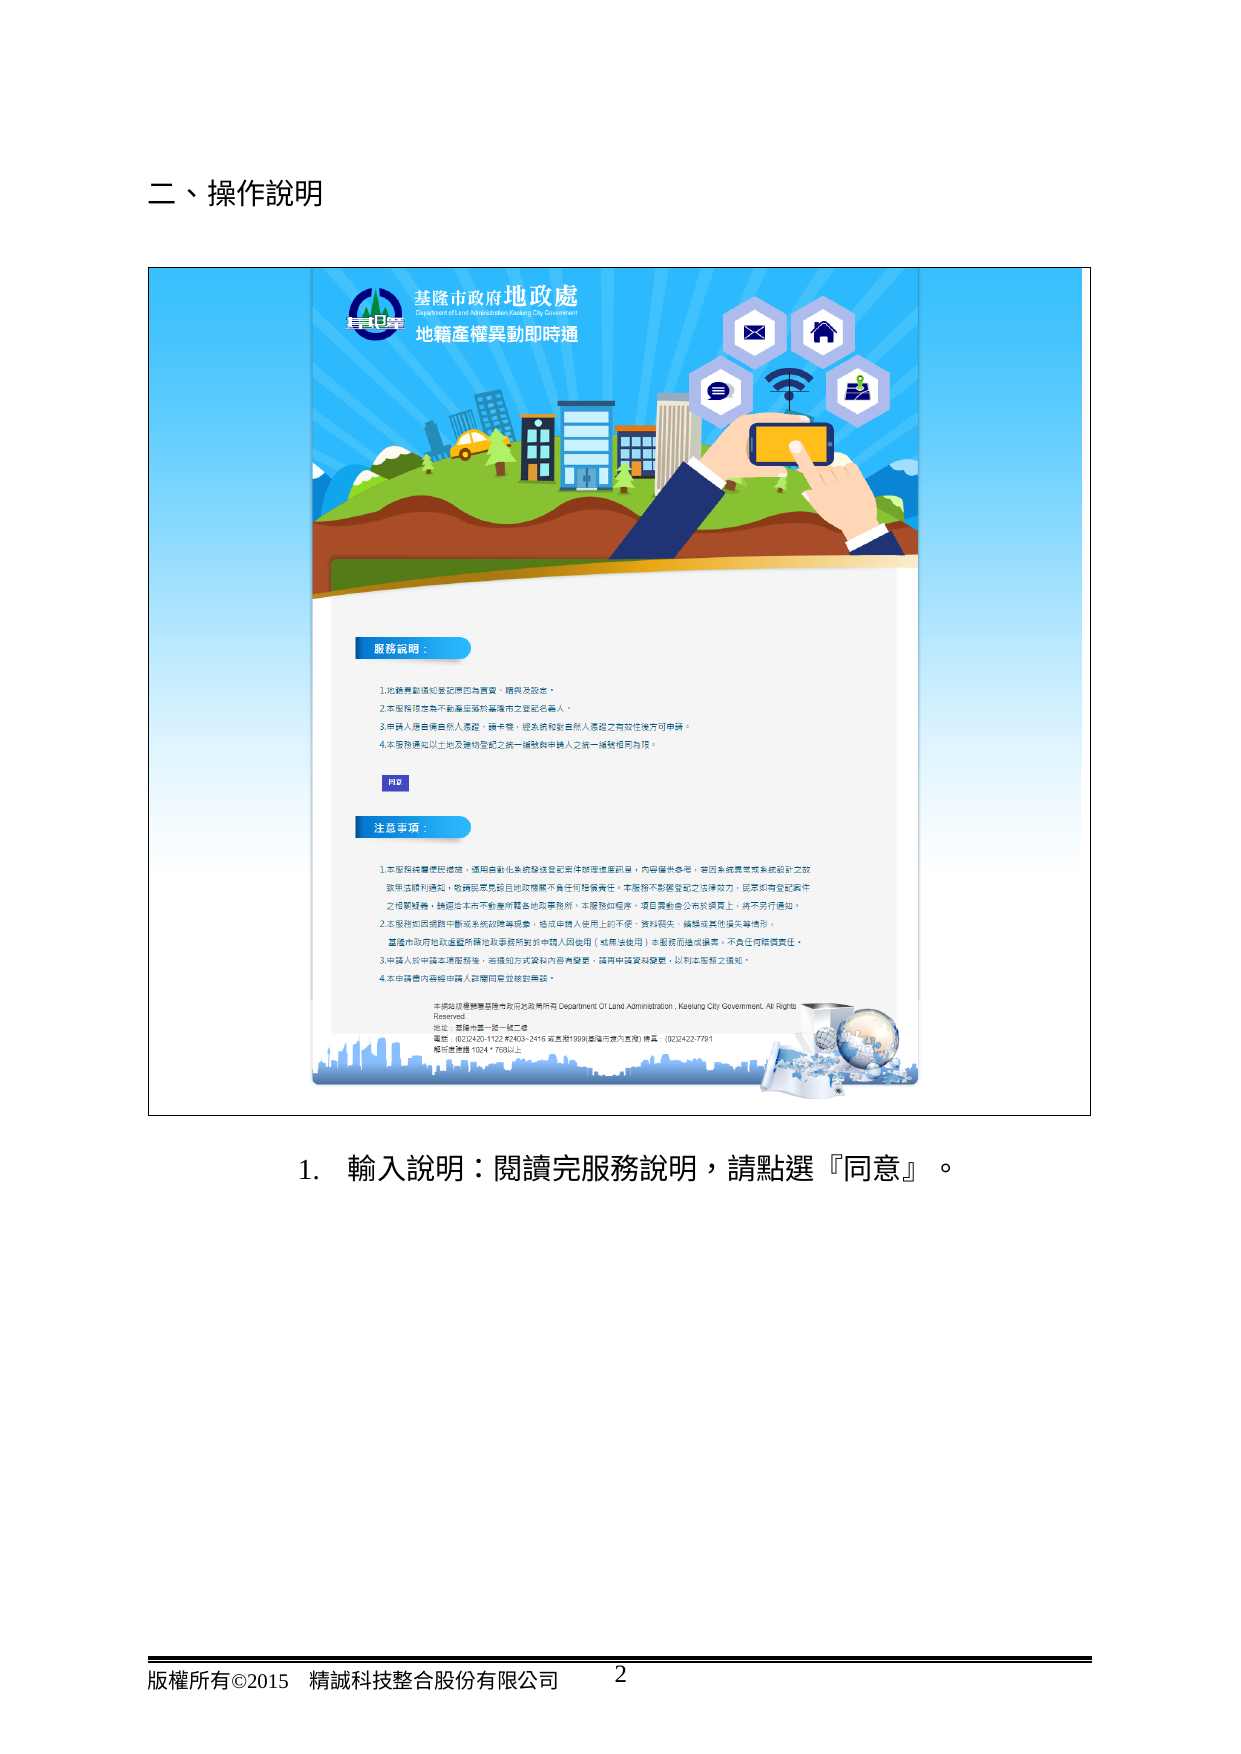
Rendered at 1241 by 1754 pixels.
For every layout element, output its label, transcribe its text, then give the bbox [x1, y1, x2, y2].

picture [149, 268, 1090, 1115]
list 輸入說明：閱讀完服務說明，請點選『同意』。 [298, 1129, 1092, 1204]
subtitle 操作說明 [148, 154, 1092, 229]
